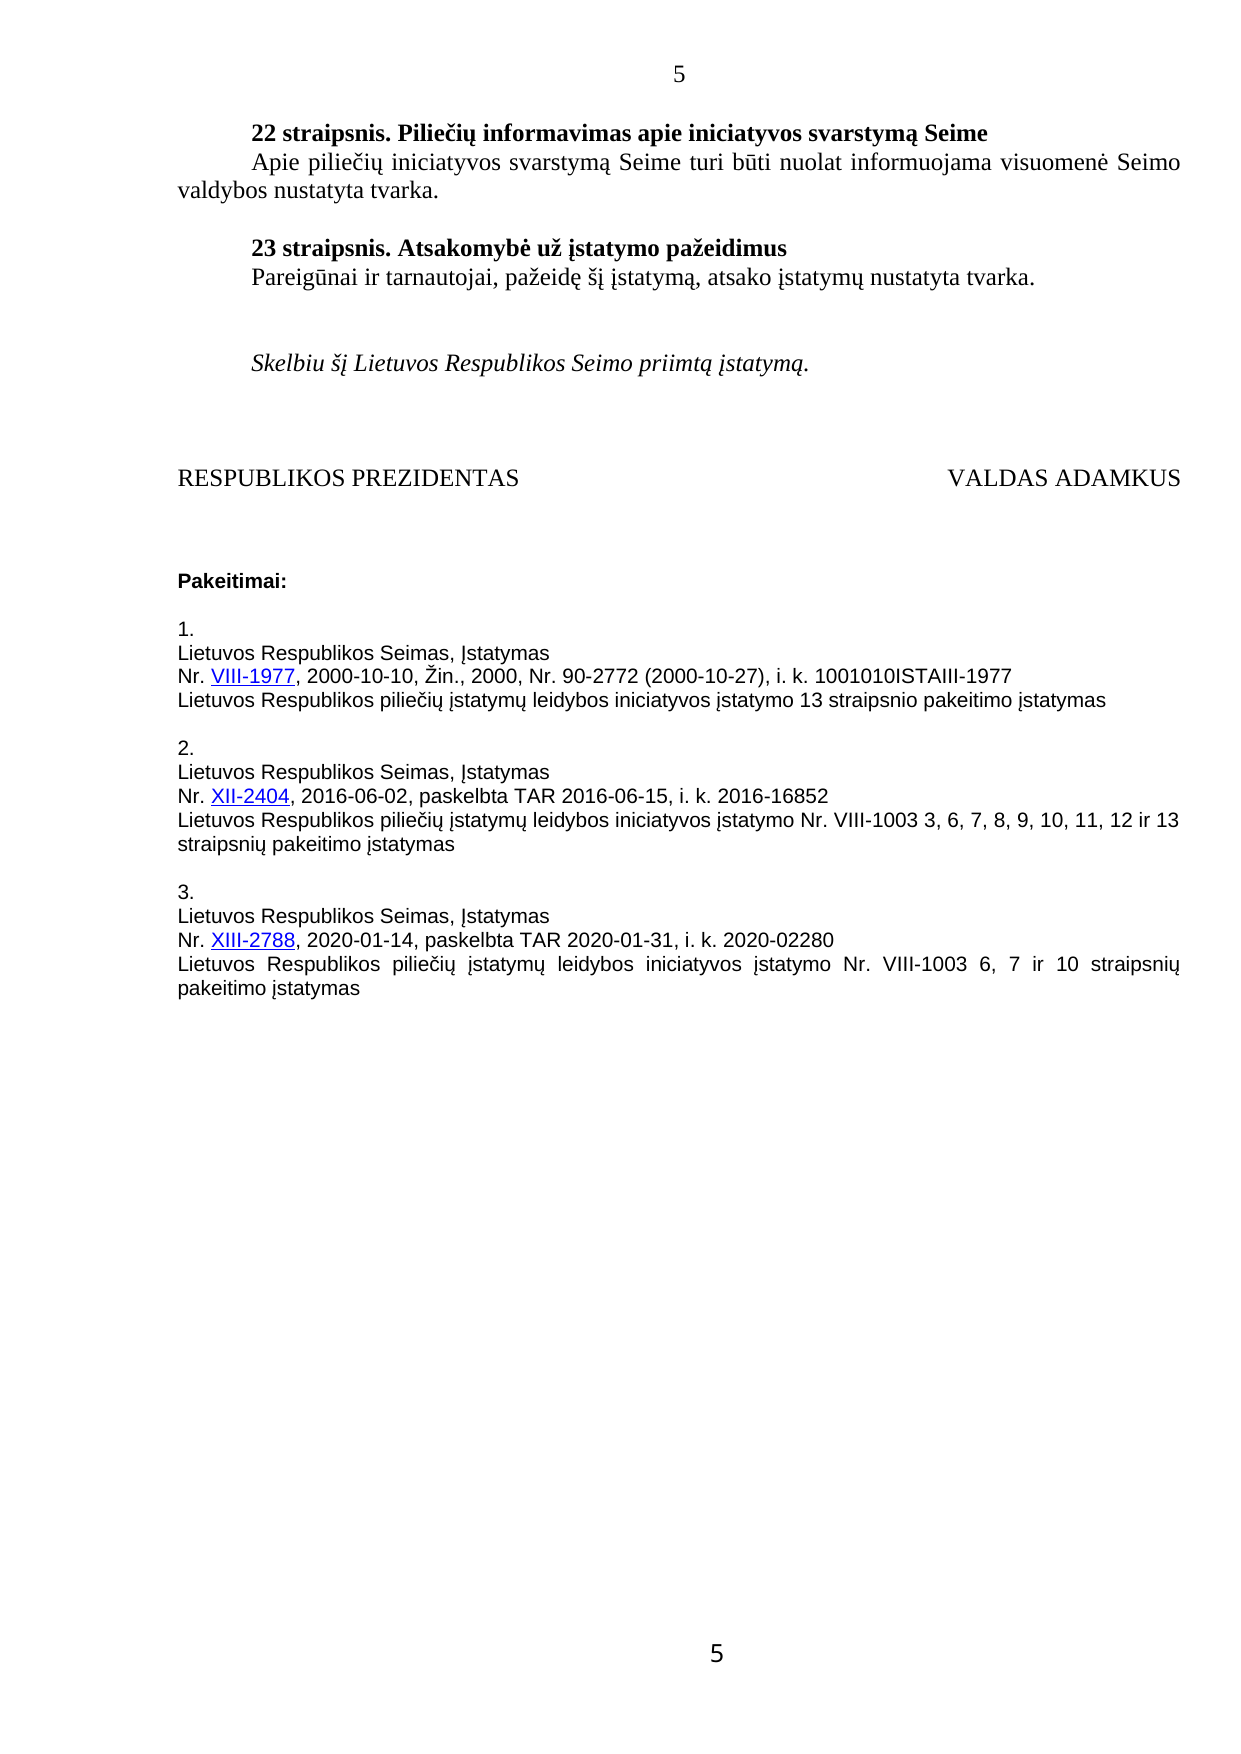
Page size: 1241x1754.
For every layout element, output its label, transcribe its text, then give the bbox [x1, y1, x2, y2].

text Nr. XII-2404, 2016-06-02, paskelbta TAR 2016-06-15, i. k. 2016-16852 [177, 784, 1181, 808]
text RESPUBLIKOS PREZIDENTAS VALDAS ADAMKUS [177, 463, 1181, 492]
text Pareigūnai ir tarnautojai, pažeidę šį įstatymą, atsako įstatymų nustatyta tvarka. [177, 262, 1181, 291]
text Lietuvos Respublikos Seimas, Įstatymas [177, 904, 1181, 928]
text 22 straipsnis. Piliečių informavimas apie iniciatyvos svarstymą Seime [177, 118, 1181, 147]
text Lietuvos Respublikos piliečių įstatymų leidybos iniciatyvos įstatymo Nr. VIII-1003 6, 7 ir 10 straipsnių pakeitimo įstatymas [177, 952, 1181, 1000]
text Skelbiu šį Lietuvos Respublikos Seimo priimtą įstatymą. [177, 348, 1181, 377]
text Lietuvos Respublikos Seimas, Įstatymas [177, 640, 1181, 664]
text Pakeitimai: [177, 568, 1181, 592]
text Apie piliečių iniciatyvos svarstymą Seime turi būti nuolat informuojama visuomenė Seimo valdybos nustatyta tvarka. [177, 147, 1181, 204]
text 2. [177, 736, 1181, 760]
text Lietuvos Respublikos piliečių įstatymų leidybos iniciatyvos įstatymo Nr. VIII-1003 3, 6, 7, 8, 9, 10, 11, 12 ir 13 straipsnių pakeitimo įstatymas [177, 808, 1181, 856]
text Nr. VIII-1977, 2000-10-10, Žin., 2000, Nr. 90-2772 (2000-10-27), i. k. 1001010ISTAIII-1977 [177, 664, 1181, 688]
text 1. [177, 616, 1181, 640]
text 23 straipsnis. Atsakomybė už įstatymo pažeidimus [177, 233, 1181, 262]
text Lietuvos Respublikos piliečių įstatymų leidybos iniciatyvos įstatymo 13 straipsnio pakeitimo įstatymas [177, 688, 1181, 712]
text Nr. XIII-2788, 2020-01-14, paskelbta TAR 2020-01-31, i. k. 2020-02280 [177, 928, 1181, 952]
text Lietuvos Respublikos Seimas, Įstatymas [177, 760, 1181, 784]
text 3. [177, 880, 1181, 904]
